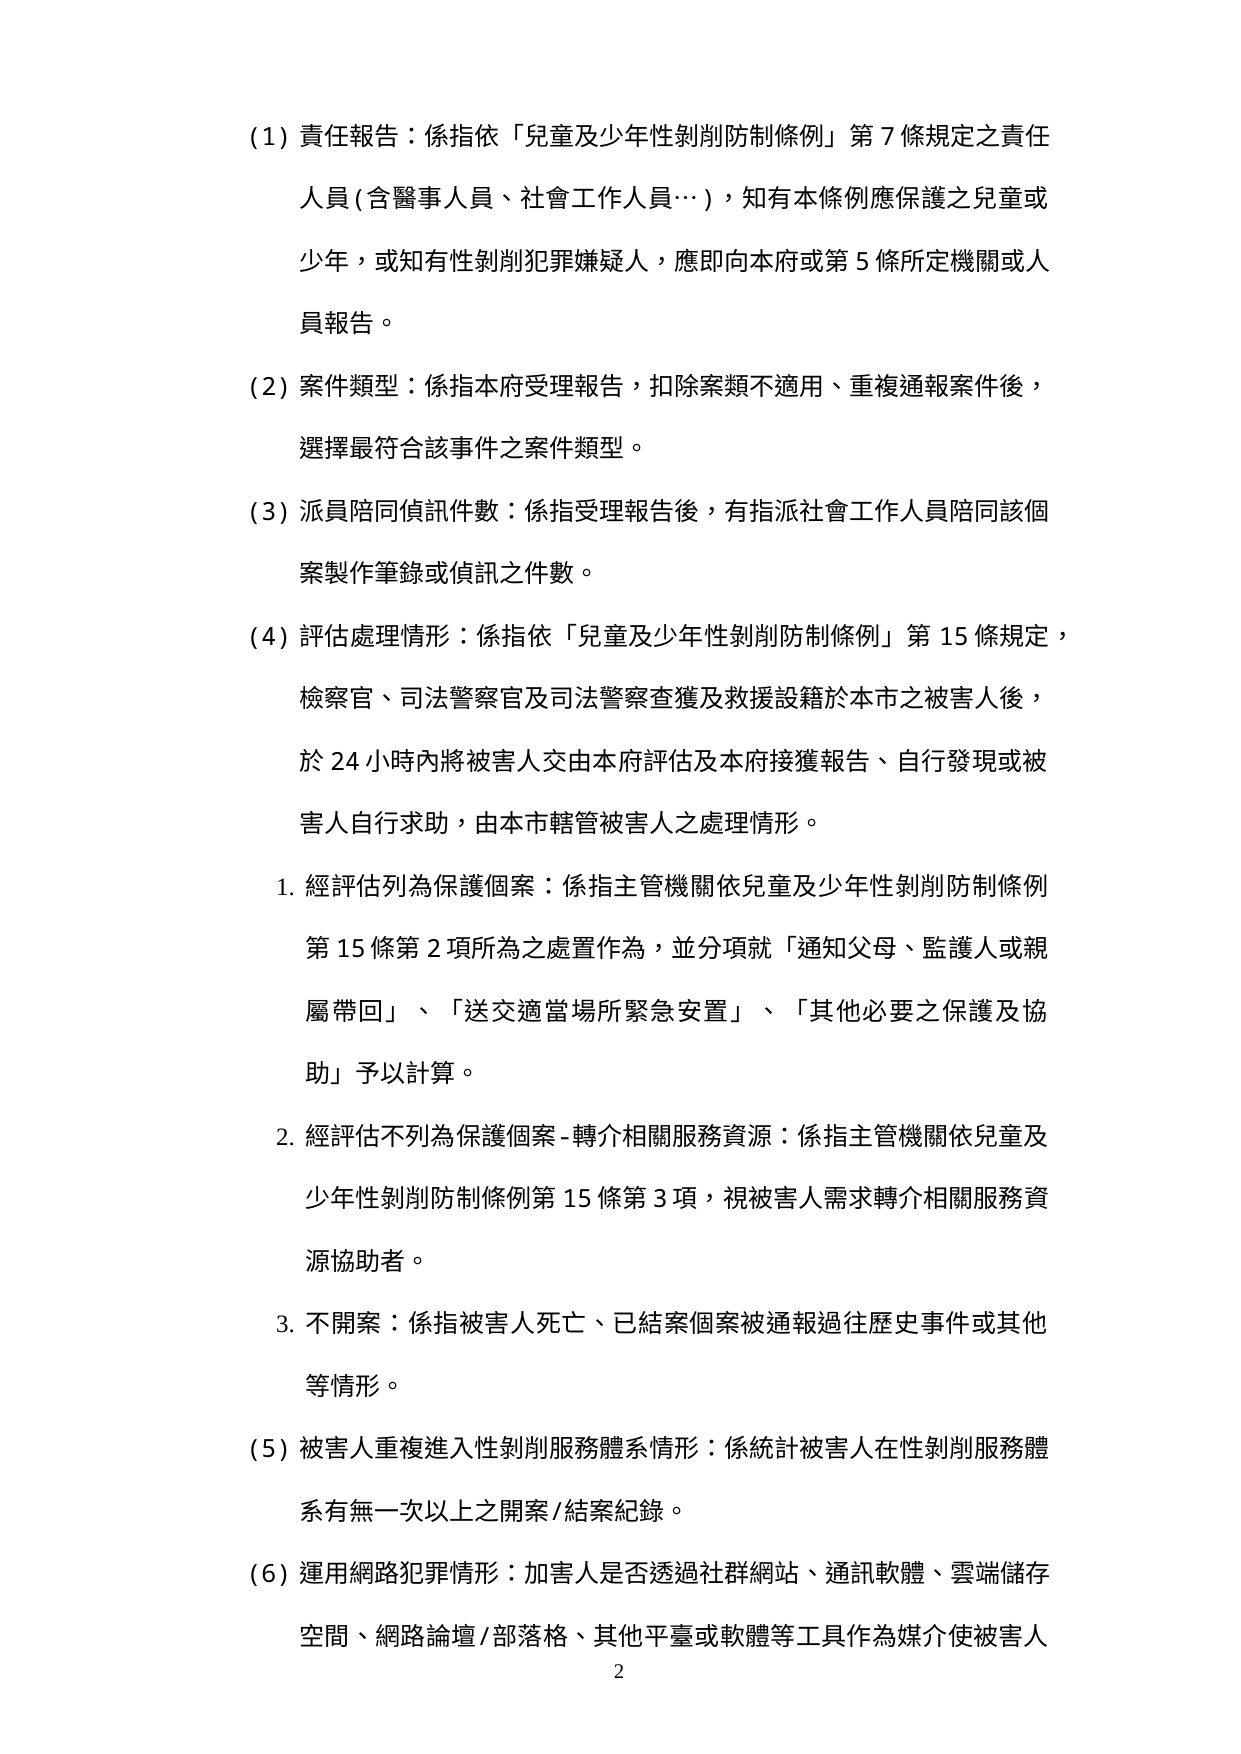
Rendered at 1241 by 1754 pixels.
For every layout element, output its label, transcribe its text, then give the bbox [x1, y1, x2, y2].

list 派員陪同偵訊件數：係指受理報告後，有指派社會工作人員陪同該個案製作筆錄或偵訊之件數。 [246, 468, 1050, 593]
list 經評估列為保護個案：係指主管機關依兒童及少年性剝削防制條例第15條第2項所為之處置作為，並分項就「通知父母、監護人或親屬帶回」、「送交適當場所緊急安置」、「其他必要之保護及協助」予以計算。 [276, 843, 1050, 1093]
list 案件類型：係指本府受理報告，扣除案類不適用、重複通報案件後，選擇最符合該事件之案件類型。 [246, 343, 1050, 468]
list 被害人重複進入性剝削服務體系情形：係統計被害人在性剝削服務體系有無一次以上之開案/結案紀錄。 [246, 1405, 1050, 1530]
list 責任報告：係指依「兒童及少年性剝削防制條例」第7條規定之責任人員(含醫事人員、社會工作人員…)，知有本條例應保護之兒童或少年，或知有性剝削犯罪嫌疑人，應即向本府或第5條所定機關或人員報告。 [246, 93, 1050, 343]
list 評估處理情形：係指依「兒童及少年性剝削防制條例」第15條規定，檢察官、司法警察官及司法警察查獲及救援設籍於本市之被害人後，於24小時內將被害人交由本府評估及本府接獲報告、自行發現或被害人自行求助，由本市轄管被害人之處理情形。 [246, 593, 1050, 843]
list 經評估不列為保護個案-轉介相關服務資源：係指主管機關依兒童及少年性剝削防制條例第15條第3項，視被害人需求轉介相關服務資源協助者。 [276, 1093, 1050, 1280]
list 不開案：係指被害人死亡、已結案個案被通報過往歷史事件或其他等情形。 [276, 1280, 1050, 1405]
list 運用網路犯罪情形：加害人是否透過社群網站、通訊軟體、雲端儲存空間、網路論壇/部落格、其他平臺或軟體等工具作為媒介使被害人 [246, 1530, 1050, 1655]
